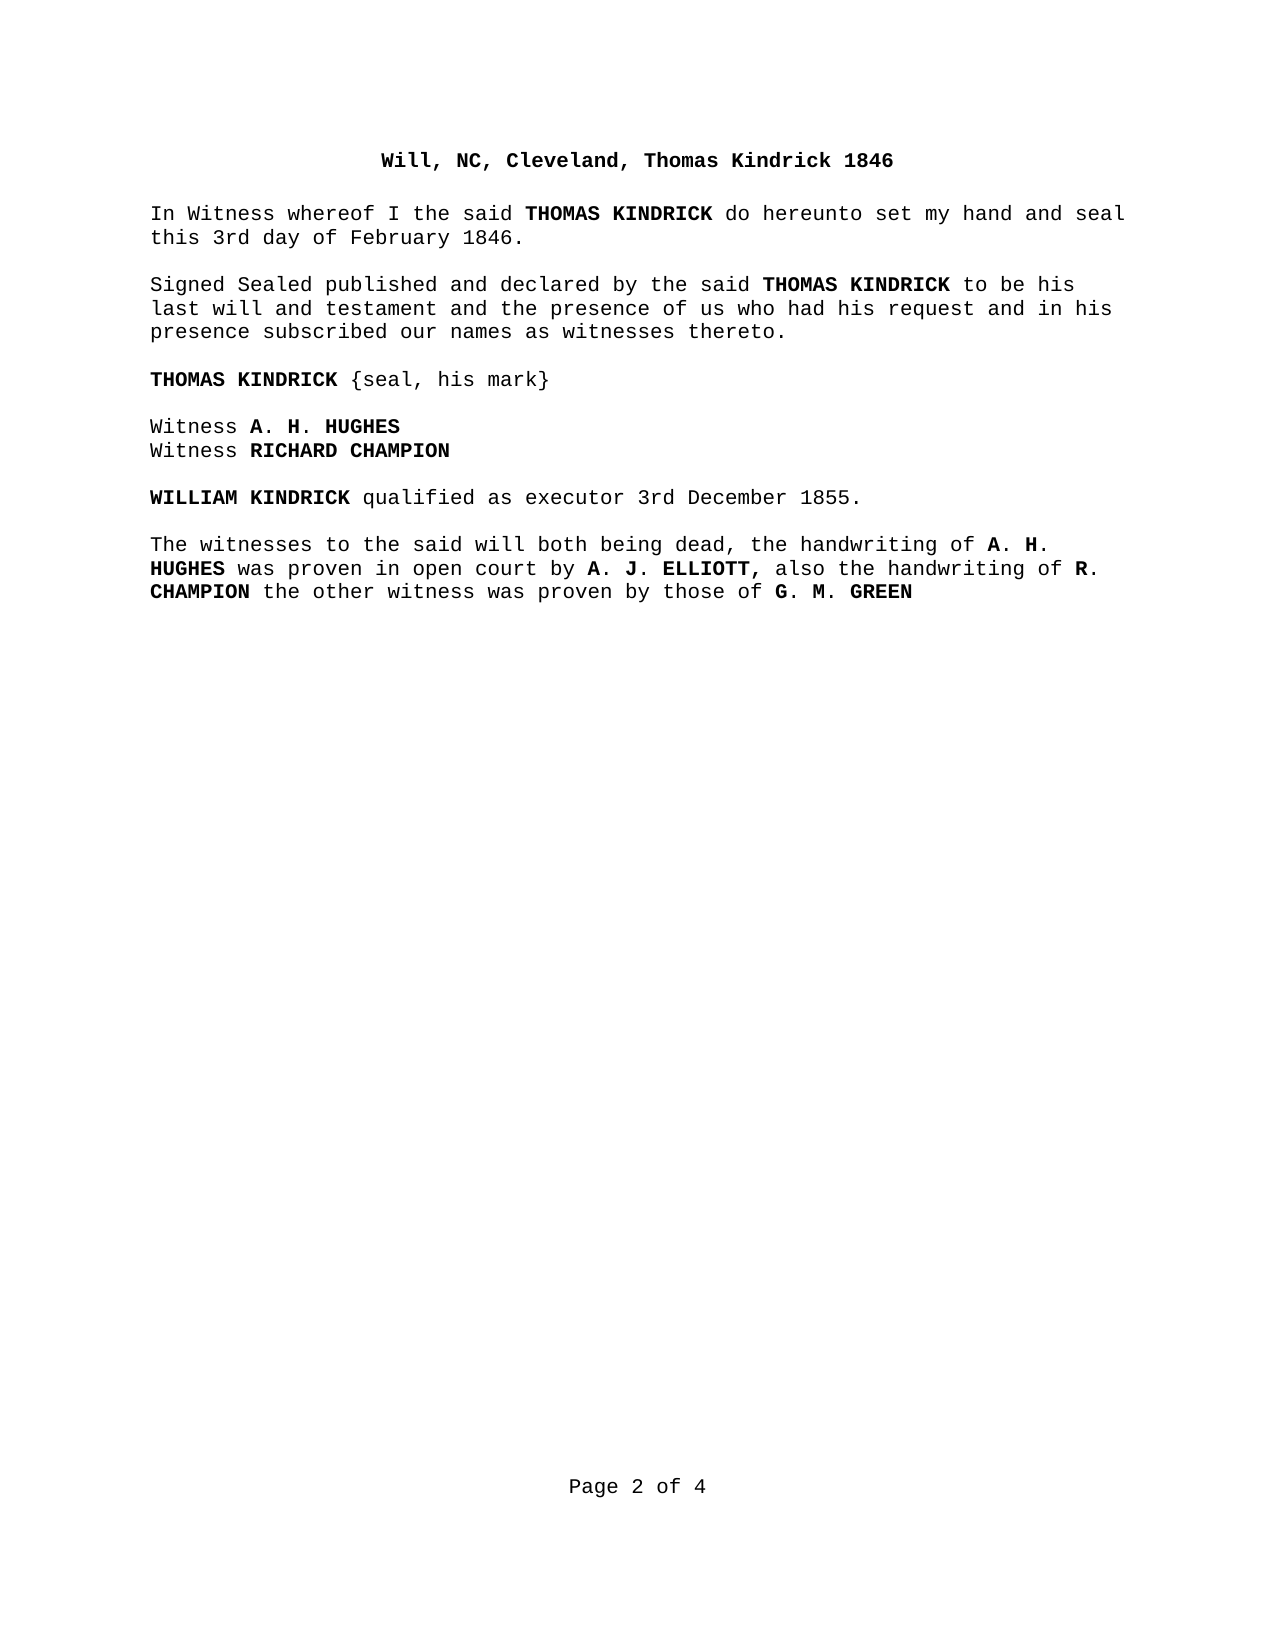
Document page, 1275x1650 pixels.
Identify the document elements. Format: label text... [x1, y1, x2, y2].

text Witness A. H. Hughes [150, 416, 1125, 439]
text In Witness whereof I the said Thomas Kindrick do hereunto set my hand and seal this 3rd day of February 1846. [150, 203, 1125, 250]
text Witness Richard champion [150, 439, 1125, 463]
text The witnesses to the said will both being dead, the handwriting of A. H. Hughes was proven in open court by A. J. ElliotT, also the handwriting of R. champion the other witness was proven by those of G. M. green [150, 534, 1125, 605]
text Signed Sealed published and declared by the said Thomas Kindrick to be his last will and testament and the presence of us who had his request and in his presence subscribed our names as witnesses thereto. [150, 274, 1125, 345]
text William Kindrick qualified as executor 3rd December 1855. [150, 487, 1125, 511]
text Thomas Kindrick {seal, his mark} [150, 369, 1125, 392]
